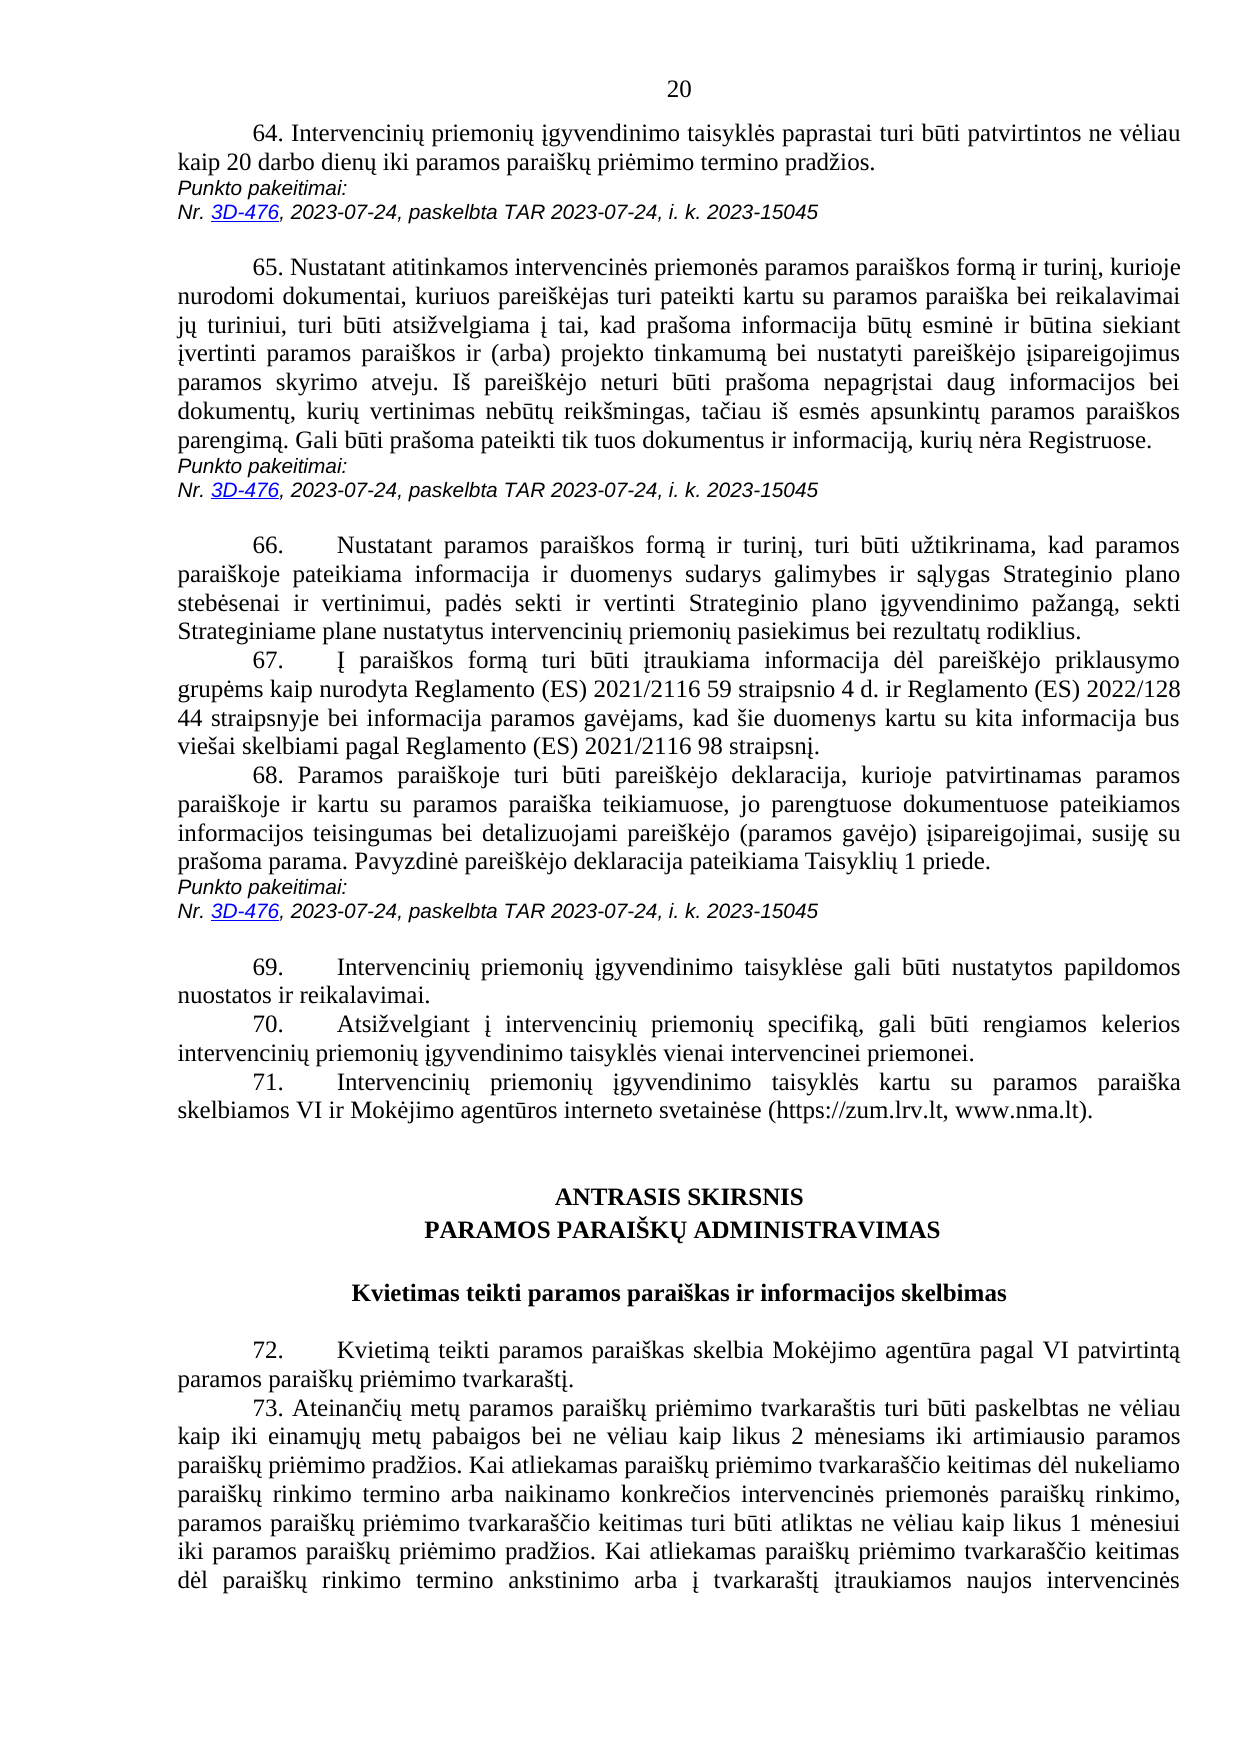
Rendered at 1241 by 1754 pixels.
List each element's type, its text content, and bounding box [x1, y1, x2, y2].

text 68. Paramos paraiškoje turi būti pareiškėjo deklaracija, kurioje patvirtinamas paramos paraiškoje ir kartu su paramos paraiška teikiamuose, jo parengtuose dokumentuose pateikiamos informacijos teisingumas bei detalizuojami pareiškėjo (paramos gavėjo) įsipareigojimai, susiję su prašoma parama. Pavyzdinė pareiškėjo deklaracija pateikiama Taisyklių 1 priede. [177, 760, 1181, 875]
text 70. Atsižvelgiant į intervencinių priemonių specifiką, gali būti rengiamos kelerios intervencinių priemonių įgyvendinimo taisyklės vienai intervencinei priemonei. [177, 1009, 1181, 1067]
text Nr. 3D-476, 2023-07-24, paskelbta TAR 2023-07-24, i. k. 2023-15045 [177, 199, 1181, 223]
text Nr. 3D-476, 2023-07-24, paskelbta TAR 2023-07-24, i. k. 2023-15045 [177, 477, 1181, 501]
text 69. Intervencinių priemonių įgyvendinimo taisyklėse gali būti nustatytos papildomos nuostatos ir reikalavimai. [177, 952, 1181, 1009]
text Punkto pakeitimai: [177, 453, 1181, 477]
subtitle PARAMOS PARAIŠKŲ ADMINISTRAVIMAS [177, 1215, 1181, 1244]
text 72. Kvietimą teikti paramos paraiškas skelbia Mokėjimo agentūra pagal VI patvirtintą paramos paraiškų priėmimo tvarkaraštį. [177, 1335, 1181, 1393]
text 67. Į paraiškos formą turi būti įtraukiama informacija dėl pareiškėjo priklausymo grupėms kaip nurodyta Reglamento (ES) 2021/2116 59 straipsnio 4 d. ir Reglamento (ES) 2022/128 44 straipsnyje bei informacija paramos gavėjams, kad šie duomenys kartu su kita informacija bus viešai skelbiami pagal Reglamento (ES) 2021/2116 98 straipsnį. [177, 645, 1181, 760]
subtitle ANTRASIS SKIRSNIS [177, 1182, 1181, 1211]
text Punkto pakeitimai: [177, 176, 1181, 199]
text 65. Nustatant atitinkamos intervencinės priemonės paramos paraiškos formą ir turinį, kurioje nurodomi dokumentai, kuriuos pareiškėjas turi pateikti kartu su paramos paraiška bei reikalavimai jų turiniui, turi būti atsižvelgiama į tai, kad prašoma informacija būtų esminė ir būtina siekiant įvertinti paramos paraiškos ir (arba) projekto tinkamumą bei nustatyti pareiškėjo įsipareigojimus paramos skyrimo atveju. Iš pareiškėjo neturi būti prašoma nepagrįstai daug informacijos bei dokumentų, kurių vertinimas nebūtų reikšmingas, tačiau iš esmės apsunkintų paramos paraiškos parengimą. Gali būti prašoma pateikti tik tuos dokumentus ir informaciją, kurių nėra Registruose. [177, 252, 1181, 453]
text Punkto pakeitimai: [177, 875, 1181, 899]
text 64. Intervencinių priemonių įgyvendinimo taisyklės paprastai turi būti patvirtintos ne vėliau kaip 20 darbo dienų iki paramos paraiškų priėmimo termino pradžios. [177, 118, 1181, 176]
text Nr. 3D-476, 2023-07-24, paskelbta TAR 2023-07-24, i. k. 2023-15045 [177, 899, 1181, 923]
subtitle Kvietimas teikti paramos paraiškas ir informacijos skelbimas [177, 1278, 1181, 1306]
text 66. Nustatant paramos paraiškos formą ir turinį, turi būti užtikrinama, kad paramos paraiškoje pateikiama informacija ir duomenys sudarys galimybes ir sąlygas Strateginio plano stebėsenai ir vertinimui, padės sekti ir vertinti Strateginio plano įgyvendinimo pažangą, sekti Strateginiame plane nustatytus intervencinių priemonių pasiekimus bei rezultatų rodiklius. [177, 530, 1181, 645]
text 71. Intervencinių priemonių įgyvendinimo taisyklės kartu su paramos paraiška skelbiamos VI ir Mokėjimo agentūros interneto svetainėse (https://zum.lrv.lt, www.nma.lt). [177, 1067, 1181, 1124]
text 73. Ateinančių metų paramos paraiškų priėmimo tvarkaraštis turi būti paskelbtas ne vėliau kaip iki einamųjų metų pabaigos bei ne vėliau kaip likus 2 mėnesiams iki artimiausio paramos paraiškų priėmimo pradžios. Kai atliekamas paraiškų priėmimo tvarkaraščio keitimas dėl nukeliamo paraiškų rinkimo termino arba naikinamo konkrečios intervencinės priemonės paraiškų rinkimo, paramos paraiškų priėmimo tvarkaraščio keitimas turi būti atliktas ne vėliau kaip likus 1 mėnesiui iki paramos paraiškų priėmimo pradžios. Kai atliekamas paraiškų priėmimo tvarkaraščio keitimas dėl paraiškų rinkimo termino ankstinimo arba į tvarkaraštį įtraukiamos naujos intervencinės [177, 1393, 1181, 1594]
